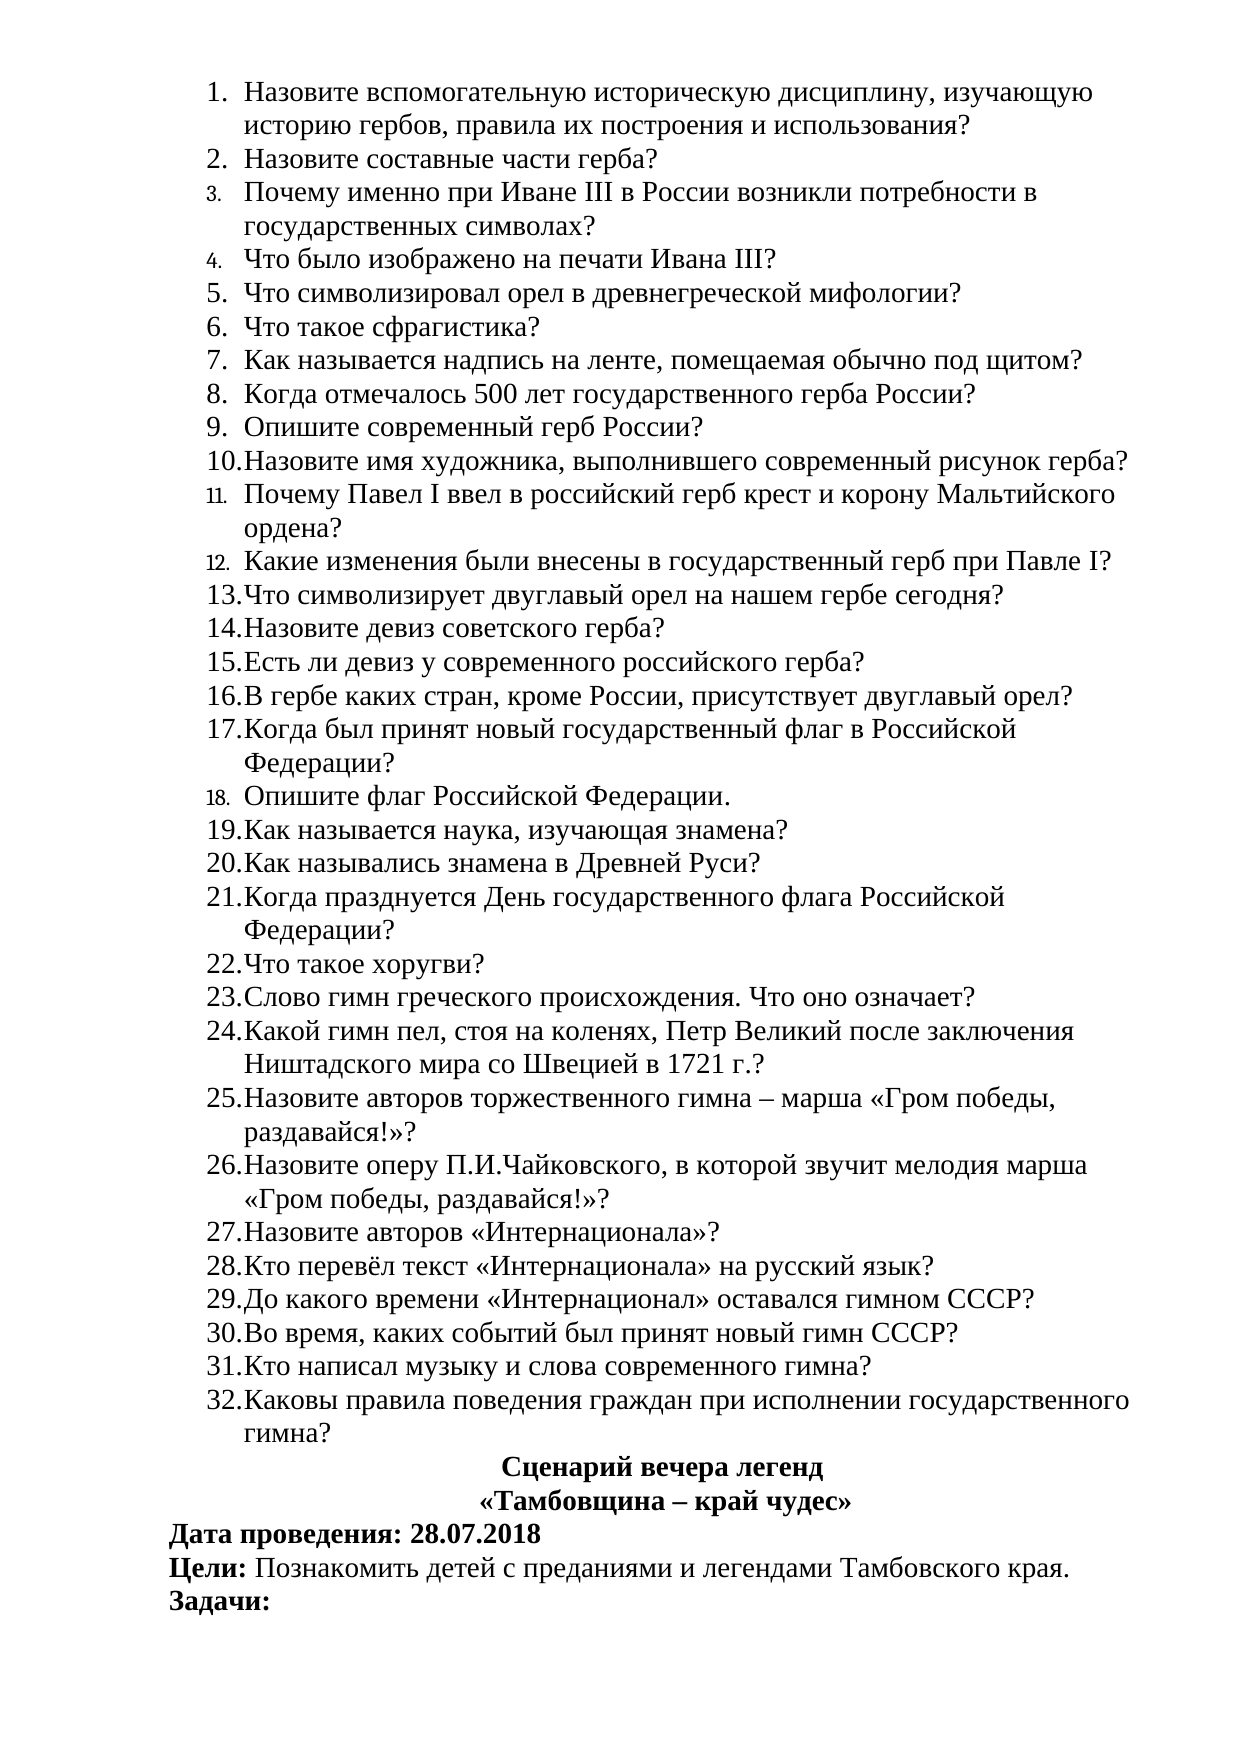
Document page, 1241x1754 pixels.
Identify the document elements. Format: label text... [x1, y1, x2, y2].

list Есть ли девиз у современного российского герба? [206, 644, 1162, 678]
list Что символизирует двуглавый орел на нашем гербе сегодня? [206, 577, 1162, 611]
list Во время, каких событий был принят новый гимн СССР? [206, 1315, 1162, 1348]
list Слово гимн греческого происхождения. Что оно означает? [206, 979, 1162, 1013]
list Что символизировал орел в древнегреческой мифологии? [206, 275, 1162, 309]
text Сценарий вечера легенд [169, 1449, 1162, 1483]
list Опишите флаг Российской Федерации. [206, 778, 1162, 812]
list Кто написал музыку и слова современного гимна? [206, 1348, 1162, 1382]
list Когда празднуется День государственного флага Российской Федерации? [206, 879, 1162, 946]
list Каковы правила поведения граждан при исполнении государственного гимна? [206, 1382, 1162, 1449]
list Что такое хоругви? [206, 946, 1162, 979]
text Дата проведения: 28.07.2018 [169, 1516, 1162, 1550]
list Назовите составные части герба? [206, 141, 1162, 174]
list Назовите девиз советского герба? [206, 611, 1162, 644]
list Назовите оперу П.И.Чайковского, в которой звучит мелодия марша «Гром победы, раздавайся!»? [206, 1147, 1162, 1214]
list Почему именно при Иване III в России возникли потребности в государственных символах? [206, 174, 1162, 242]
text Цели: Познакомить детей с преданиями и легендами Тамбовского края. [169, 1550, 1162, 1583]
list Почему Павел I ввел в российский герб крест и корону Мальтийского ордена? [206, 476, 1162, 543]
list Как называется надпись на ленте, помещаемая обычно под щитом? [206, 342, 1162, 376]
list Назовите авторов «Интернационала»? [206, 1214, 1162, 1248]
list Какие изменения были внесены в государственный герб при Павле I? [206, 543, 1162, 577]
list Назовите вспомогательную историческую дисциплину, изучающую историю гербов, правила их построения и использования? [206, 74, 1162, 141]
list Какой гимн пел, стоя на коленях, Петр Великий после заключения Ништадского мира со Швецией в 1721 г.? [206, 1013, 1162, 1080]
list Опишите современный герб России? [206, 409, 1162, 443]
list Когда отмечалось 500 лет государственного герба России? [206, 376, 1162, 409]
list Когда был принят новый государственный флаг в Российской Федерации? [206, 711, 1162, 778]
list Что такое сфрагистика? [206, 309, 1162, 342]
list Что было изображено на печати Ивана III? [206, 242, 1162, 275]
list Кто перевёл текст «Интернационала» на русский язык? [206, 1248, 1162, 1281]
list Назовите авторов торжественного гимна – марша «Гром победы, раздавайся!»? [206, 1080, 1162, 1147]
list Как назывались знамена в Древней Руси? [206, 845, 1162, 879]
text Задачи: [169, 1583, 1162, 1617]
text «Тамбовщина – край чудес» [169, 1483, 1162, 1516]
list В гербе каких стран, кроме России, присутствует двуглавый орел? [206, 678, 1162, 711]
list Назовите имя художника, выполнившего современный рисунок герба? [206, 443, 1162, 476]
list До какого времени «Интернационал» оставался гимном СССР? [206, 1281, 1162, 1315]
list Как называется наука, изучающая знамена? [206, 812, 1162, 845]
